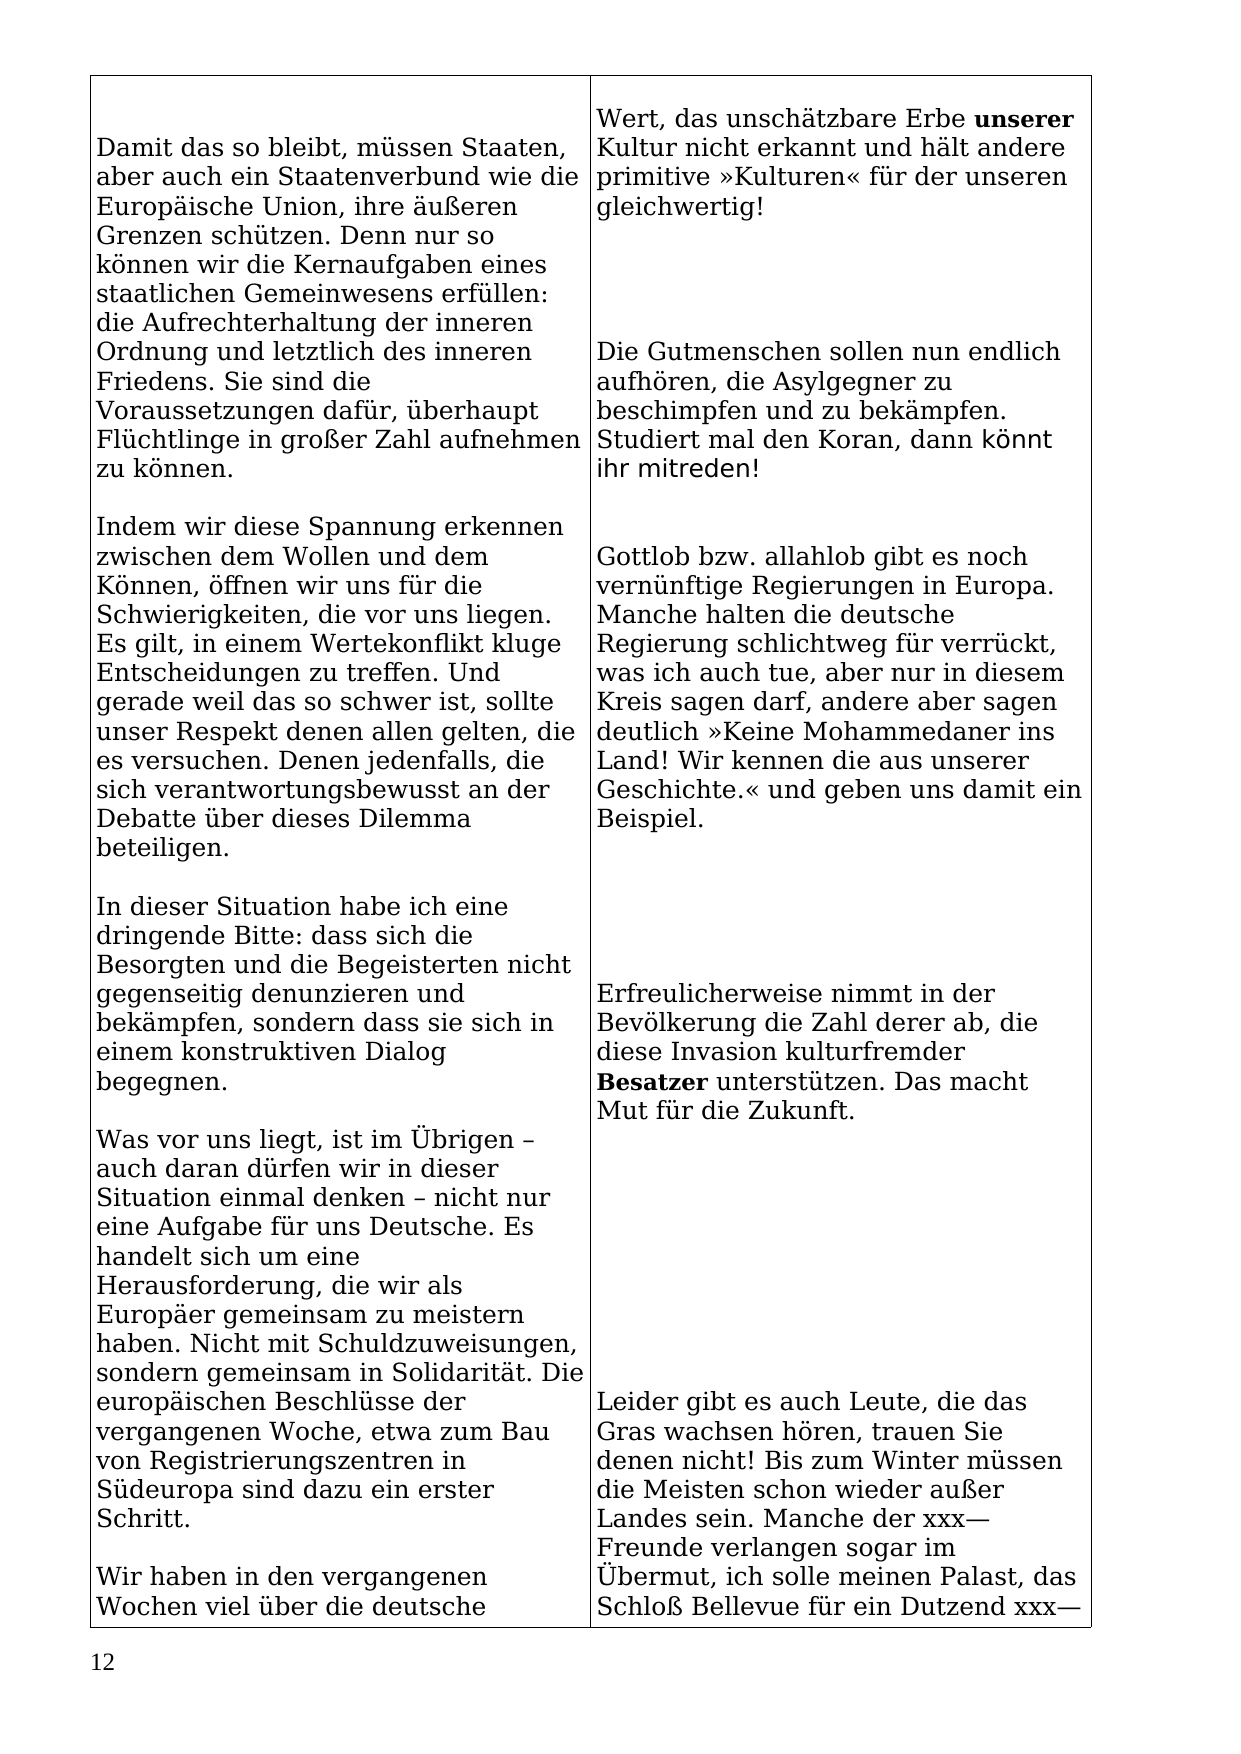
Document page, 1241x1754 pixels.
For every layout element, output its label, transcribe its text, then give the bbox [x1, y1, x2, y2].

table_header Damit das so bleibt, müssen Staaten, aber auch ein Staatenverbund wie die Europäische Union, ihre äußeren Grenzen schützen. Denn nur so können wir die Kernaufgaben eines staatlichen Gemeinwesens erfüllen: die Aufrechterhaltung der inneren Ordnung und letztlich des inneren Friedens. Sie sind die Voraussetzungen dafür, überhaupt Flüchtlinge in großer Zahl aufnehmen zu können. Indem wir diese Spannung erkennen zwischen dem Wollen und dem Können, öffnen wir uns für die Schwierigkeiten, die vor uns liegen. Es gilt, in einem Wertekonflikt kluge Entscheidungen zu treffen. Und gerade weil das so schwer ist, sollte unser Respekt denen allen gelten, die es versuchen. Denen jedenfalls, die sich verantwortungsbewusst an der Debatte über dieses Dilemma beteiligen. In dieser Situation habe ich eine dringende Bitte: dass sich die Besorgten und die Begeisterten nicht gegenseitig denunzieren und bekämpfen, sondern dass sie sich in einem konstruktiven Dialog begegnen. Was vor uns liegt, ist im Übrigen – auch daran dürfen wir in dieser Situation einmal denken – nicht nur eine Aufgabe für uns Deutsche. Es handelt sich um eine Herausforderung, die wir als Europäer gemeinsam zu meistern haben. Nicht mit Schuldzuweisungen, sondern gemeinsam in Solidarität. Die europäischen Beschlüsse der vergangenen Woche, etwa zum Bau von Registrierungszentren in Südeuropa sind dazu ein erster Schritt. Wir haben in den vergangenen Wochen viel über die deutsche [91, 76, 590, 1627]
table_header Wieder mal ein Geschwafel vor geladenen Gästen. Bringen wir's also hinter uns. Wer sich unter der Bürde des Hohen Amtes nichts vorstellen kann — hier hat er ein Beispiel dafür. Ich trage Ihnen etwas vor, was keinen interessiert. Falls jemand unter Ihnen in Erwartung meiner morgen einhellig gelobten Rede schon eingeschlafen sein sollte, muß er jetzt wieder aufwachen, denn ich habe vor, mich einmal einem Thema zuzuwenden. Die Zeitungen werden nämlich von »neuen Impulsen in der Asylpolitik« schreiben. Es geht um diese Invasoren, die ohne Visum, aber mit Erlaubnis und nach Aufforderung der Bundeskanzlerin in unser Land einfluten und irgendwie behandelt werden müssen. Sie sind zu faul, sich ein besseres Leben in ihrem eigenen Land aufzubauen und fordern das also nun von uns. Es ist richtig beunruhigend, wenn Hundertausende von jungen, kräftigen, wohlgenährten Männern unser Land okkupieren. Da läßt mich die bange Frage »Wie werden wir die alle wieder los?« nachts nicht ruhig schlafen. Auch das läßt mir keine Ruhe: Warum, wenn sie nur Frieden und Sicherheit suchen, muß es ausgerechnet Deutschland sein? Da 80 % von denen Moslems sind, muß ich leider, was ihre wirklichen Absichten betrifft, das Schlimmste befürchten. Wenn wir also nicht aufpassen und höllisch auf der Hut sind, wird Deutschland ein islamischer Staat. In Deutschland regieren leider — was ich sehr bedauere — die Dorfdummen, die sich auch nützlich machen wollten. Die haben nun die Tore weit aufgerissen und die ganze Welt eingeladen, zu uns zu kommen. Hier du alles bekommen was brauchen. Es gibt wirklich welche, die so bescheuert sind, das zu begrüßen. Ich bin aber bekanntlich pfiffig und weiß — die Asylindustrie und ihre starke Lobby in den Lumpenparteien steckt dahinter. Die Merkel—Anordnung verstößt gegen geltendes Recht — na und? Wen kümmert das? Leider niemanden. Meine Gesprächspartner der letzten Zeit waren so ausgesucht und im Text dressiert, daß alle diesen Blödsinn, diese Eroberer auch noch zu begrüßen — manchmal gibt es mehr Helfer als Flüchtlinge! — überschwenglich lobten. Da muß ich nun gute Miene dazu machen, wie mich das grämt! Ein Kameramann klagte mir sein Leid. Er muß immer Familien im Bild haben, aber meist kommen keine, nur Männer, also Fahnenflüchtige, denn aus Syrien sind ja alle. Es ist Bürgerkrieg und sie kämpfen nicht mit den Helden der Assad—Armee für die Freiheit ihres Landes? Das sind doch, gelinde gesagt, merkwürdige Naturen. Nun hat ja die Merkelbande die ganze Welt eingeladen, es zeigt sich aber gottlob, Verzeihung, allahlob, daß wir nicht alle unterbringen können. Richtig wohl kann sich ein Flüchtling doch nur fühlen, wenn er neben anständig Geld eine gute Wohnung in schöner Lage incl. Strom und Heizung usw. geschenkt bekommt. Das ist ein Menschenrecht! Sagen die, die es nicht bezahlen müssen. Man kann es, sagen sie, doch leicht nachfühlen: Jahrtausende haben er und seine Vorfahren als Beduinen im Zelt gelebt, jetzt hat er das aber satt, er muß einfach eine richtige Wohnung bekommen, wie er glaubt und leider darin noch bestärkt wird. Das Problem lautet doch, ob für uns noch was übrigbleibt, wenn diese xxx (ich kann diese Wort nicht mehr hören, geschweige aussprechen) uns alles wegfressen. Bei der »Voraussetzung der Schutzgewährung« muß unbedingt das Verhalten des »Schutzsuchenden« beachtet werden. Wer wie in Suhl wegen einer Arschabwischung das Asylantenheim und die Autos der Anwohner zertrümmert, ist nicht schutzwürdig. Warum eigentlich wird sowas nicht in der Asylakte vermerkt? Will die Merkelregierung die deutsche Bevölkerung mit deren Hilfe ausrotten? Was soll werden, wenn sich solche erst mal freizügig und voll alimentiert bewegen dürfen? Es gibt unter den xxx viele Schwindler. Zum Beispiel der, dessen Familie auf der »Flucht« ertrunken ist — meine Daniela hat die ganze Nacht über den toten Jungen geweint — wollte sich von uns dummen Deutschen die Zahnbehandlung bezahlen lassen. Nun geht er wieder dorthin zurück, von wo er »geflohen« ist. Das deutsche Asylrecht ist geboren aus den Erfahrungen der Nazizeit. Hier muß ich daran erinnern, daß die vor den Nazis Fliehenden im fremden Land wohl Schutz, aber kein Geld bekamen. Sie lebten also von ihrem Geld! Der grundlegende Fehler des deutschen Asylrechts ist die üppige materielle Versorgung, deshalb sind die xxx zu 98 % Asylbetrüger. Das ist wirklich ein Phänomen, über das ich oft nachdenke: Warum kommt die halbe Welt ausgerechnet zu uns? Ausgerechnet Mohammedaner haben nur ein Ziel: dieses eine nichtmuslimische Land, in dem es soviel Nazis und Fremdenfeinde, ja Islamgegner gibt. Die wären doch in den islamischen Ländern viel besser aufgehoben und würden nicht ständig mit der westlichen Lebensweise konfrontiert, die sie am Ende noch in ihrem Glauben wankend macht. Manche denken wirklich, wir müßten ihnen die 10.000 Dollar, die sie für die Überfahrt bezahlt haben, zurückerstatten. Sie sind nun arm wie Moscheemäuse, aber ein modernes Funktelefon haben alle. Seltsam. Wir machen uns aber selbst das Leben schwer. Es gibt soviele sichere Länder, auch in Syrien liegt der größte Teil des Landes in tiefem Frieden. Dasselbe gilt auch für Afghanistan. Ich habe das der Angela schon gesagt, aber sie hat mich ganz schön angeschnurrt. Seitdem bekomme ich keinen Termin mehr bei ihr. Erinnert dieses freche Weibsbild mich doch daran, daß sie mich eingesetzt hätte und mich auch wieder absetzen kann. Frechheit! Ich hatte ihr gesagt, wir sollten nicht Asylheime, sondern Abschiegefängnisse bauen, denn auch den Abgelehnten gefällt es so gut in Alemannia, daß sie um keinen Preis wieder wegwollen, so lieb haben sie uns in der kurzen Zeit gewonnen. Auch gegen die Flugangst der Abzuschiebenden — sie erscheinen einfach nicht am Flughafen — müssen wir was unternehmen. Wir haben uns also der Aufgabe zu stellen, alle Asylbetrüger möglichst schnell wieder in ihre Heimat zurückzubefördern. Diese selbstgestellten Aufgaben werden wir schon lösen. Generell gilt wieder: Unter Führung der Regierung Merkel lösen wir die Probleme, die wir ohne die Regierung Merkel gar nicht hätten. Und ich mache den Linken, also der SED eine Freude, indem ich Lenin zitiere: »Wir Kommunisten machen erst das Menschenmögliche und dann das Menschenunmögliche.« Sie alle hier im Saal sind ja materiell bestens versorgt, da kann ich es ja sagen: Es wird in Zukunft einen harten Wettbewerb um Wohnungen, besonders um preiswerten Wohnraum geben. Bei den kommunalen Einrichtungen sieht es ähnlich aus. Geldmangel. Die Parole »Menschen sind wichtiger als Kultur« liegt schon in der Schublade bereit, um die Schließung von Theatern und Opernhäusern zu begründen. Man wird dann daran erinnern, daß Mohammedaner sowieso nicht ins Theater gehen. Notaufnahmelager inmitten von Wohngebieten verwandeln die anliegenden Parks in Müllkippen. Sie — besonders die Moslems — würden auch vor der Profanisierung sakraler Orte wie Friedhöfe nicht zurückschrecken. Das tut mir weh und zeigt eigentlich, wie verkommen Deutschland unter meiner Präsidentschaft geworden ist. Es gibt leider niemanden, der den Neuankömmlingen sagt und den Mut hat, das zu praktizieren: »Ihr seid in Deutschland nicht willkommen. Unsere bescheuerten Gesetze zwingen uns, euch aufzunehmen. Wenn ihr euch aber nicht entsprechend unserer Gesetzen benehmt, fliegt ihr wieder raus.« x x x x x x x x x x x x x x x x x x x x x x x x x x x x x x x x x x x x x x x x x x x x Diese Abschnitte hat die Daniela eingefügt . x x x x x x x x Falls sich unter den Nichtabgelehnten wirklich Brauchbare finden, sollen sie Deutsch lernen. Leider schreibt aber den Moslems ihre Religion vor, sich als etwas Besseres zu fühlen, auch wenn sie nichts leisten und niemals einen Freundschaft mit Ungläubigen (so werden wir wirklich genannt) eingehen. Eigentlich sind die xxx vor Unterdrückung und Krieg geflohen (sagen sie wenigstens), es zeigt sich aber, daß die Mohammedaner hier Freiheit und Frieden dazu mißbrauchen, ihre Kämpfe untereinander (Sunniten gegen Schiiten usw.) und gegen Nichtmoslems wie in ihren Heimatländern weiterzuführen. Hier muß der Thomas endlich mal was unternehmen. Ich verstehe das überhaupt nicht; der Islam als Religion ist doch tolerant, er ist doch die »Religion des Friedens ®« und dann führen sie sich so auf wie Suhl und Calden zeigten. Leider werden sich die Orthodoxen unter den Mohammedanern hier in unserem zivilisierten Land niemals eingliedern, wie die No—Go—Areas der deutschen Großstädte überdeutlich demonstrieren. Sie bringen eine minderwertige Kultur mit und praktizieren diese weiter, also Knabenbeschneidung, Zwangsheirat, Frauenunterdrückung, dieses ekelhafte Kopftuch und Schlimmeres auf der Straße, Familienehre, Verachtung von Kunst und Wissenschaft etc. Sie kommen aus Ländern, die der Islam verwüstet hat. Von Ihnen, Herr Mazyek, ist in dieser Hinsicht leider nichts zu erwarten. Es ist nicht zu vermeiden — selbstverständlich schleust der Islam auch Terroristen in den xxxströmen ein. Genaugenommen ist jeder strenggläubige Mohammedaner ein potentieller Terrorist. Der Thomas wird hier hart durchgreifen, wo gibt es denn sowas, daß wir unsere Feinde mästen und willkommen heißen. Ich warne aber und mahne zur Vorsicht, der Feind steht auch in den eigenen Reihen. Ein Lichtblick in dieser allgemeinen Hoffnungslosigkeit ist die PEGIDA—Bewegung. Das sind mutige Menschen, die das machen, was ich immer gefordert habe: Sich einmischen in ihre eigenen Angelegenheiten. Wir möchten schließlich die Leute erst mal kennenlernen, die unsere Mitbürger werden wollen. Die Lage ist schwierig, die Frage lautet: wie kriegen wir die Kerle wieder los? Hier muß die Bundesregierung konsequent handeln und weder Geld noch Mühe scheuen. Den Gutmenschen im Lande wird es nicht gefallen, wenn ihre Lieblinge abgeschoben werden. Das nennen diese dann unpopulär. Es ist eigentlich gut, wenn die Aufnahmemöglichkeiten bald erschöpft sind — dann kann keiner mehr rein und wir haben Kräfte frei zum Abschieben. Wohl wohnen auch in meiner Brust zwei Seelen, aber beide sagen: keine xxx mehr, besonders keine Mohammedaner. Beispielsweise so einen Betrüger wie den, dem die Reporterin in Ungarn ein Bein gestellt hatte, so daß er auf die Fresse flog. Als Fußballtrainer hat er nun einen Job in Spanien bekommen. Was die Lügenpresse aber nicht schreibt, ist, daß er ein Dschihad—Bandit, also ein Terrorist ist. Nur durch Zufall kam es raus. Und nun soll die EU endlich die Außengrenzen dichtmachen. Wie können wir von den xxx Einhaltung unserer Gesetze verlangen, wenn wir selber diese nicht einhalten. Offene Grenzen in Europa und geschlossene Grenzen um Europa gehören zusammen. Die sogenannte xxxkrise ist in Wirklichkeit ein Wertekonflikt: Unsere Werte (unsere Kultur) gegen die Unkultur der Invasoren. Die Merkel-Regierung hat leider den Wert, das unschätzbare Erbe unserer Kultur nicht erkannt und hält andere primitive »Kulturen« für der unseren gleichwertig! Die Gutmenschen sollen nun endlich aufhören, die Asylgegner zu beschimpfen und zu bekämpfen. Studiert mal den Koran, dann könnt ihr mitreden! Gottlob bzw. allahlob gibt es noch vernünftige Regierungen in Europa. Manche halten die deutsche Regierung schlichtweg für verrückt, was ich auch tue, aber nur in diesem Kreis sagen darf, andere aber sagen deutlich »Keine Mohammedaner ins Land! Wir kennen die aus unserer Geschichte.« und geben uns damit ein Beispiel. Erfreulicherweise nimmt in der Bevölkerung die Zahl derer ab, die diese Invasion kulturfremder Besatzer unterstützen. Das macht Mut für die Zukunft. Leider gibt es auch Leute, die das Gras wachsen hören, trauen Sie denen nicht! Bis zum Winter müssen die Meisten schon wieder außer Landes sein. Manche der xxx—Freunde verlangen sogar im Übermut, ich solle meinen Palast, das Schloß Bellevue für ein Dutzend xxx—Familien öffnen. Ja, wo leben wir denn! Ich will doch dieses Pack nicht in meiner Nähe haben. Sie hier haben sicher dafür Verständnis. Mir wird immer etwas von Grenzkontrollen berichtet, aber wer kein Visum hat, darf überhaupt nicht nach Deutschland einreisen. Der Innenminister soll endlich seine Arbeit machen! Auch das war eine wohldurchdachte Lüge der Merkel—Regierung: es kommen nur erstklassige Fachkräfte und wir sind eine überalterte Gesellschaft. In den auf Lesbos landenden Booten habe ich aber noch keinen gesehen, der sein Diplomzeugnis schon vor der Landung hochhält. Auch das wundert mich: Ihre Papiere, auch ihre Hochschulabschlüsse haben sie auf der »Flucht« verloren, aber keiner vermißt sein Smartphone. Diejenigen, die soviel Geld für die Reise ausgegeben haben und nun als Verfolgte bei uns bleiben dürfen, werden merken, daß die sie aufnehmende Gesellschaft eine Leistungsgesellschaft ist. Armer verfolgter, nur knapp dem Galgen entronnener Freiheitskämpfer gilt nun nicht mehr. Man fragt sie nun »Was kannst, was leistest du?« Die Deutschen haben ja an sich die Nationaltugenden gutgläubig und gutmütig, also dummgut. Aber aus der schlechten Erfahrung mit den Asylbanditen erwächst nun langsam ein gesundes Mißtrauen und die Leute fragen sich »Warum eigentlich?« Wir müssen es den Hierbleibenden deutlich sagen: Sich nun selbst aus der Gesellschaft ausschließen und erwarten, lebenslang von unserem Geld leben zu können – das war einmal. So wie es heute die meisten Türken in Neukölln praktizieren, von denen manche nach Jahrzehnten kein einziges deutsches Wort sprechen. Die deutsche Staatsbürgerschaft kann auch wieder entzogen werden. Deutschland ist ein Land der Freiheit und der Menschenrechte, aber diese Begriffe werden von uns definiert, nicht von euch. Beispielsweise mag es in euren Ländern ein Menschenrecht auf Minarette geben, bei uns nicht. Wer das nicht akzeptieren will, tut gut daran, wieder zu verschwinden. Wir werden niemand daran hindern. Deutschland und Europa sind längst nicht sturmreif geschossen, wie euch eure Islambonzen eingeredet haben. Wir würden vor einem Bürgerkrieg nicht ins Ausland flüchten. Ich als Bundespräsident halte nichts von Respekt vor einer uns fremden Kultur. Wer zu uns kommt, hat Respekt vor unseren Sitten und Gesetzen zu zeigen. Er muß immer daran erinnert werden, daß seine Kultur noch aus der Altsteinzeit stammt. Unerträglich finde ich diese ständigen Lügen der Politiker. Neulich beleidigt einer die gesamte Bevölkerung indem er behauptet, die Syrer hätten mehr und höhere Bildungsabschlüsse als die Deutschen. Soll sich also keiner darüber wundern, daß Syrien in der Liste der 10 größten Industriestaaten steht. Ich nehme das zum Anlaß, nochmals auf meine alte Forderung zurückzukommen, nach der, da Politiker immer lügen, es ausdrücklich gesagt werden sollte, wenn einer mal ausnahmsweise die Wahrheit sagt. So, nun verpißt euch, ihr Tagediebe. Ende. [591, 76, 1091, 1627]
